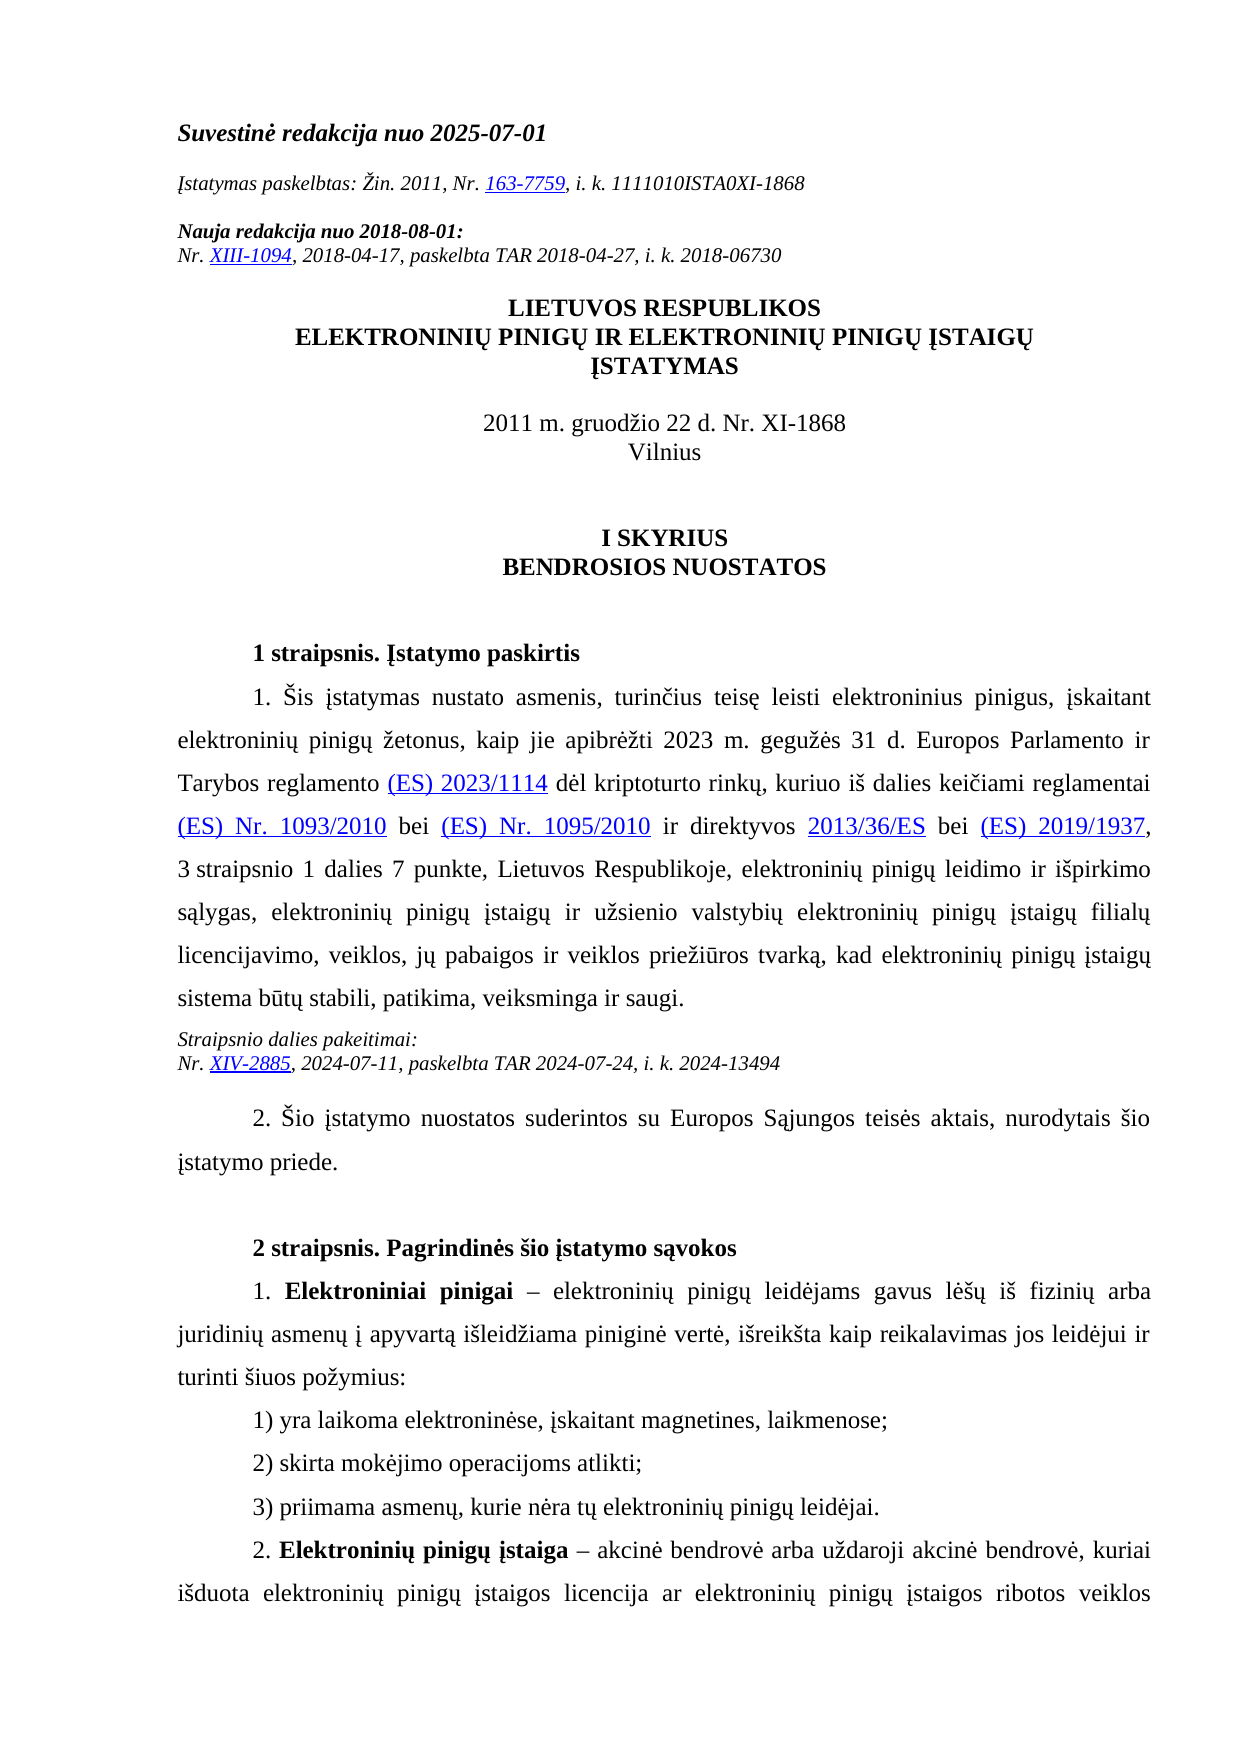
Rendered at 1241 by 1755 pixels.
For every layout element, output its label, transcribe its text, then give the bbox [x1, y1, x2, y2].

text 2) skirta mokėjimo operacijoms atlikti; [177, 1448, 1152, 1477]
text Nr. XIV-2885, 2024-07-11, paskelbta TAR 2024-07-24, i. k. 2024-13494 [177, 1051, 1152, 1075]
text 1 straipsnis. Įstatymo paskirtis [177, 638, 1152, 667]
text 1. Elektroniniai pinigai – elektroninių pinigų leidėjams gavus lėšų iš fizinių arba juridinių asmenų į apyvartą išleidžiama piniginė vertė, išreikšta kaip reikalavimas jos leidėjui ir turinti šiuos požymius: [177, 1276, 1152, 1391]
text I SKYRIUS [177, 523, 1152, 552]
text ELEKTRONINIŲ PINIGŲ IR ELEKTRONINIŲ PINIGŲ ĮSTAIGŲ [177, 322, 1152, 351]
text Įstatymas paskelbtas: Žin. 2011, Nr. 163-7759, i. k. 1111010ISTA0XI-1868 [177, 171, 1152, 195]
text 2011 m. gruodžio 22 d. Nr. XI-1868 [177, 408, 1152, 437]
text Straipsnio dalies pakeitimai: [177, 1027, 1152, 1051]
text BENDROSIOS NUOSTATOS [177, 552, 1152, 581]
text 2. Šio įstatymo nuostatos suderintos su Europos Sąjungos teisės aktais, nurodytais šio įstatymo priede. [177, 1103, 1152, 1175]
text 2. Elektroninių pinigų įstaiga – akcinė bendrovė arba uždaroji akcinė bendrovė, kuriai išduota elektroninių pinigų įstaigos licencija ar elektroninių pinigų įstaigos ribotos veiklos [177, 1535, 1152, 1607]
text 1. Šis įstatymas nustato asmenis, turinčius teisę leisti elektroninius pinigus, įskaitant elektroninių pinigų žetonus, kaip jie apibrėžti 2023 m. gegužės 31 d. Europos Parlamento ir Tarybos reglamento (ES) 2023/1114 dėl kriptoturto rinkų, kuriuo iš dalies keičiami reglamentai (ES) Nr. 1093/2010 bei (ES) Nr. 1095/2010 ir direktyvos 2013/36/ES bei (ES) 2019/1937, 3 straipsnio 1 dalies 7 punkte, Lietuvos Respublikoje, elektroninių pinigų leidimo ir išpirkimo sąlygas, elektroninių pinigų įstaigų ir užsienio valstybių elektroninių pinigų įstaigų filialų licencijavimo, veiklos, jų pabaigos ir veiklos priežiūros tvarką, kad elektroninių pinigų įstaigų sistema būtų stabili, patikima, veiksminga ir saugi. [177, 682, 1152, 1012]
text LIETUVOS RESPUBLIKOS [177, 293, 1152, 322]
text 3) priimama asmenų, kurie nėra tų elektroninių pinigų leidėjai. [177, 1492, 1152, 1520]
text Nr. XIII-1094, 2018-04-17, paskelbta TAR 2018-04-27, i. k. 2018-06730 [177, 243, 1152, 267]
text Suvestinė redakcija nuo 2025-07-01 [177, 118, 1152, 147]
text 2 straipsnis. Pagrindinės šio įstatymo sąvokos [177, 1233, 1152, 1262]
text Vilnius [177, 437, 1152, 466]
text 1) yra laikoma elektroninėse, įskaitant magnetines, laikmenose; [177, 1405, 1152, 1434]
text Nauja redakcija nuo 2018-08-01: [177, 219, 1152, 243]
text ĮSTATYMAS [177, 351, 1152, 380]
